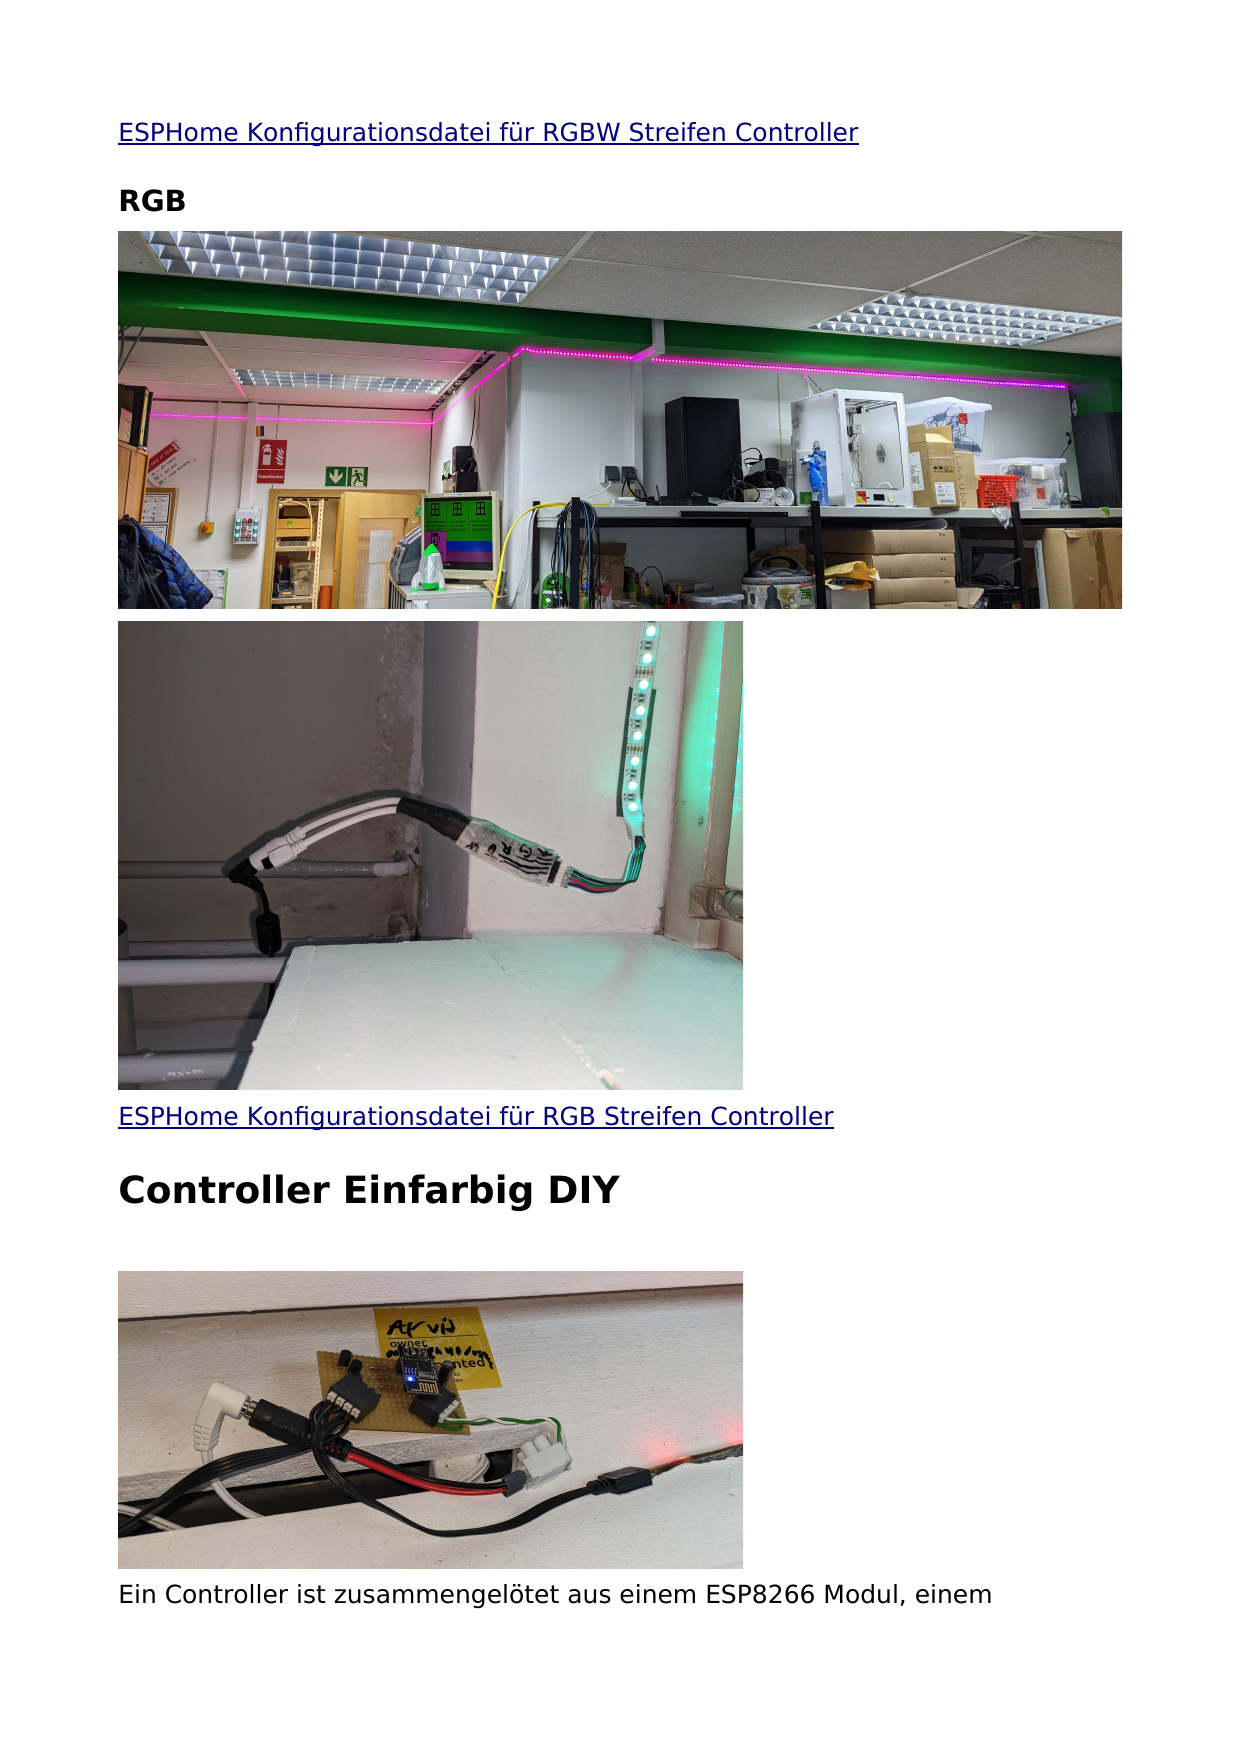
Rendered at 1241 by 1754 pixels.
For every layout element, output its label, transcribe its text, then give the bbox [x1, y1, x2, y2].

picture [118, 621, 744, 1090]
text Ein Controller ist zusammengelötet aus einem ESP8266 Modul, einem [118, 1581, 1122, 1610]
subtitle Controller Einfarbig DIY [118, 1169, 1122, 1213]
text ESPHome Konfigurationsdatei für RGBW Streifen Controller [118, 118, 1122, 147]
subtitle RGB [118, 185, 1122, 219]
picture [118, 231, 1123, 609]
picture [118, 1271, 744, 1569]
text ESPHome Konfigurationsdatei für RGB Streifen Controller [118, 1102, 1122, 1132]
